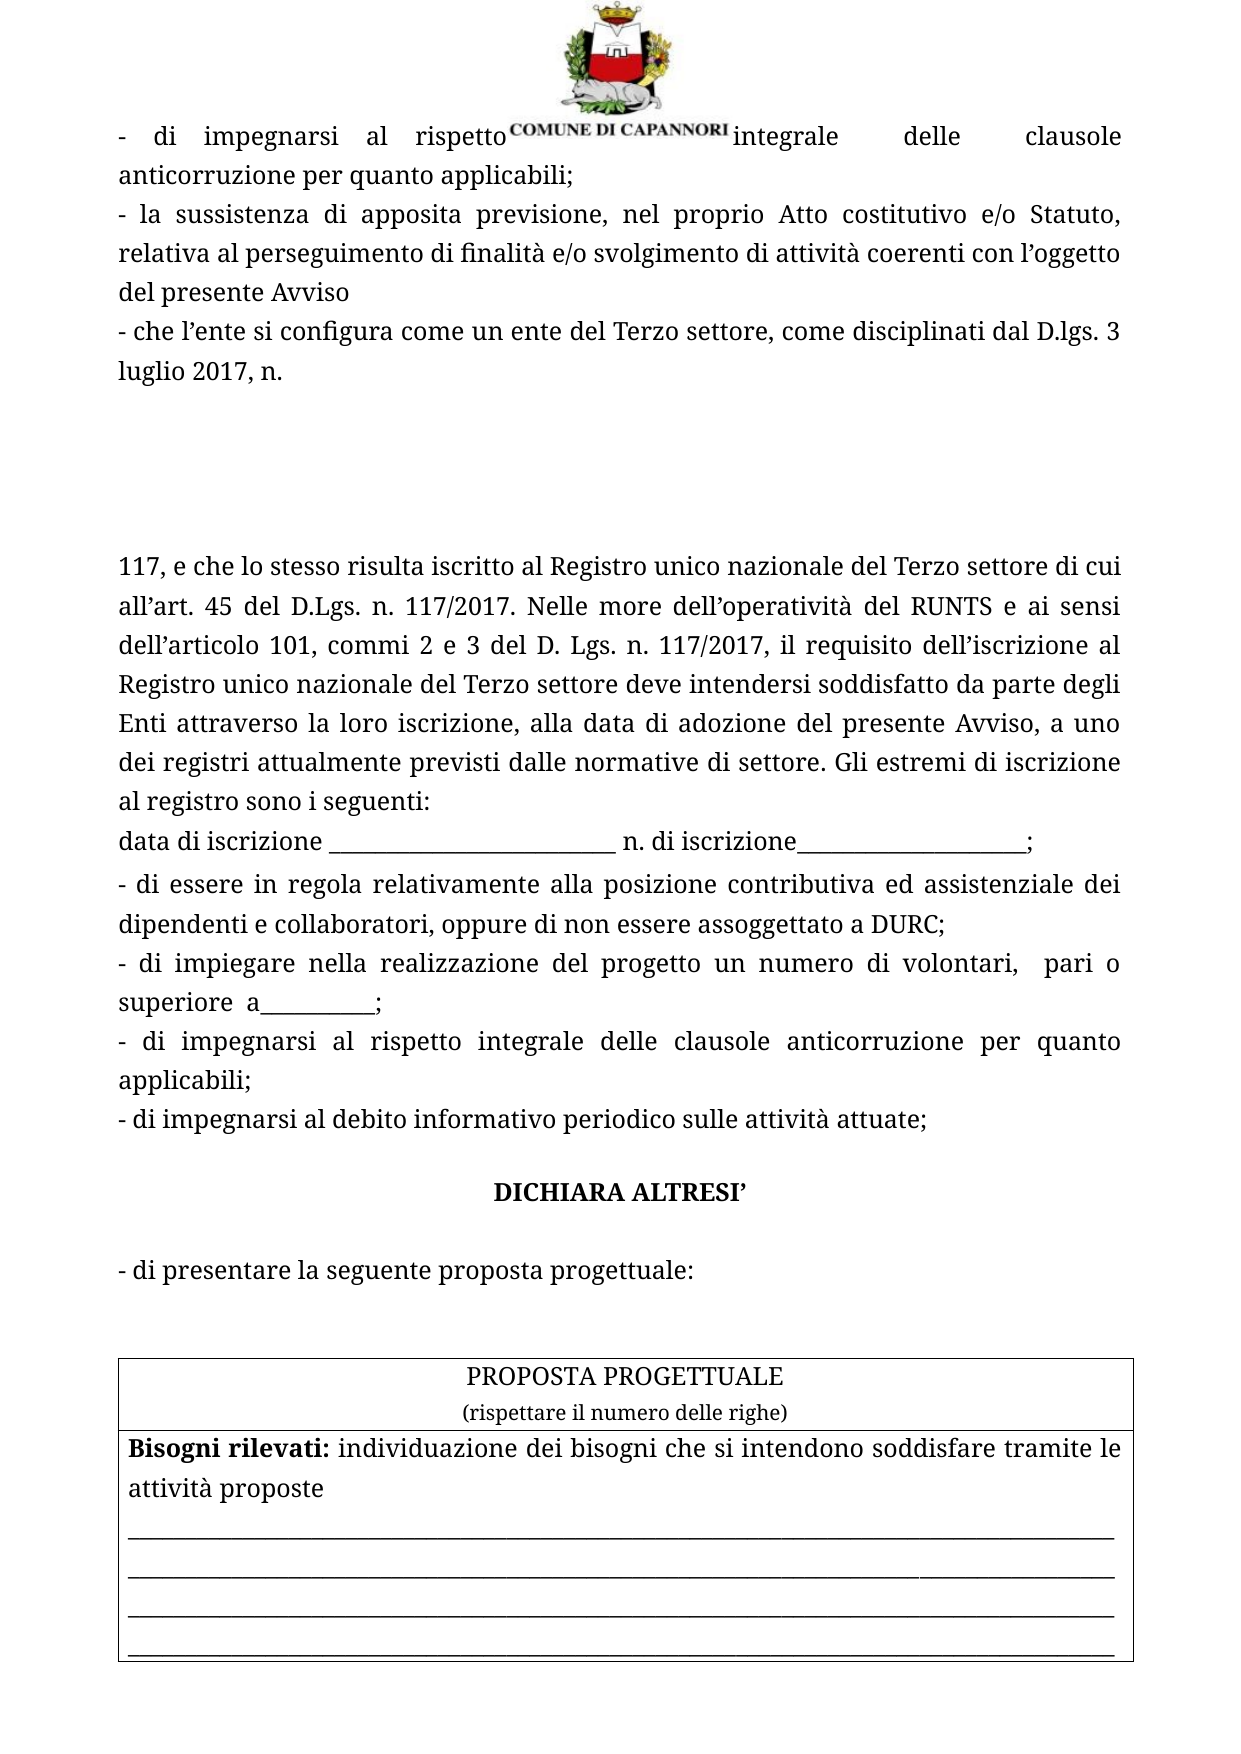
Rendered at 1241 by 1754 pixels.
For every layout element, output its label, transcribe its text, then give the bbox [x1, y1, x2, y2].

text DICHIARA ALTRESI’ [118, 1174, 1122, 1208]
text - che l’ente si configura come un ente del Terzo settore, come disciplinati dal D.lgs. 3 luglio 2017, n. [118, 314, 1122, 387]
text - la sussistenza di apposita previsione, nel proprio Atto costitutivo e/o Statuto, relativa al perseguimento di finalità e/o svolgimento di attività coerenti con l’oggetto del presente Avviso [118, 196, 1122, 309]
text - di impegnarsi al debito informativo periodico sulle attività attuate; [118, 1102, 1122, 1136]
table_cell Bisogni rilevati: individuazione dei bisogni che si intendono soddisfare tramite le attività proposte ________________________________________________________________________________________________________________________________________________________________________________________________________________________________________________________________________________________________________________________________________________________ [119, 1431, 1133, 1661]
text data di iscrizione _________________________ n. di iscrizione____________________; [118, 823, 1122, 857]
text - di impegnarsi al rispetto integrale delle clausole anticorruzione per quanto applicabili; [118, 1024, 1122, 1097]
text - di impegnarsi al rispetto integrale delle clausole anticorruzione per quanto applicabili; [118, 118, 1122, 191]
table_header PROPOSTA PROGETTUALE (rispettare il numero delle righe) [119, 1359, 1133, 1430]
text - di impiegare nella realizzazione del progetto un numero di volontari, pari o superiore a__________; [118, 945, 1122, 1019]
text 117, e che lo stesso risulta iscritto al Registro unico nazionale del Terzo settore di cui all’art. 45 del D.Lgs. n. 117/2017. Nelle more dell’operatività del RUNTS e ai sensi dell’articolo 101, commi 2 e 3 del D. Lgs. n. 117/2017, il requisito dell’iscrizione al Registro unico nazionale del Terzo settore deve intendersi soddisfatto da parte degli Enti attraverso la loro iscrizione, alla data di adozione del presente Avviso, a uno dei registri attualmente previsti dalle normative di settore. Gli estremi di iscrizione al registro sono i seguenti: [118, 549, 1122, 818]
text - di presentare la seguente proposta progettuale: [118, 1253, 1122, 1287]
text - di essere in regola relativamente alla posizione contributiva ed assistenziale dei dipendenti e collaboratori, oppure di non essere assoggettato a DURC; [118, 867, 1122, 940]
